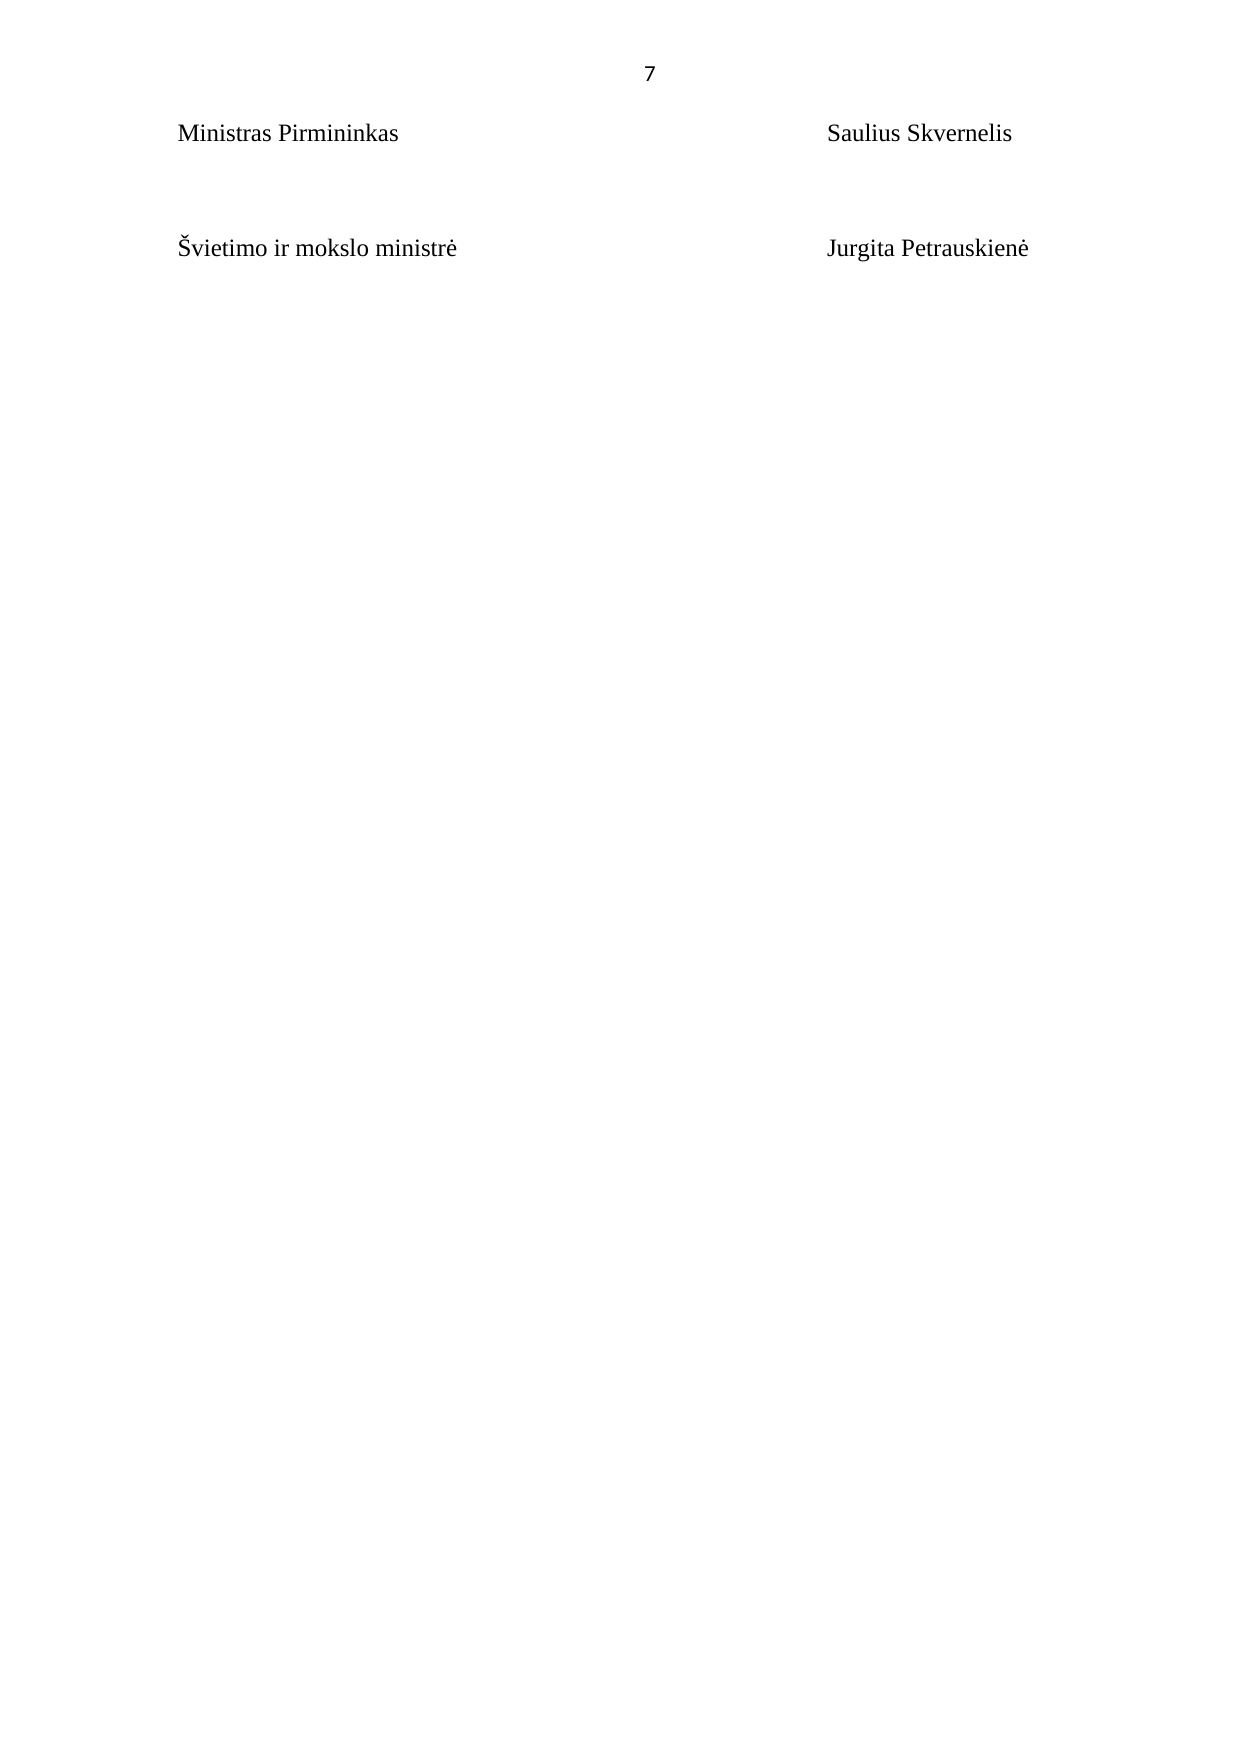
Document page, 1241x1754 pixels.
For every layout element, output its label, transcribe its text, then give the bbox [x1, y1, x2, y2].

text Švietimo ir mokslo ministrė Jurgita Petrauskienė [177, 233, 1122, 262]
text Ministras Pirmininkas Saulius Skvernelis [177, 118, 1122, 147]
